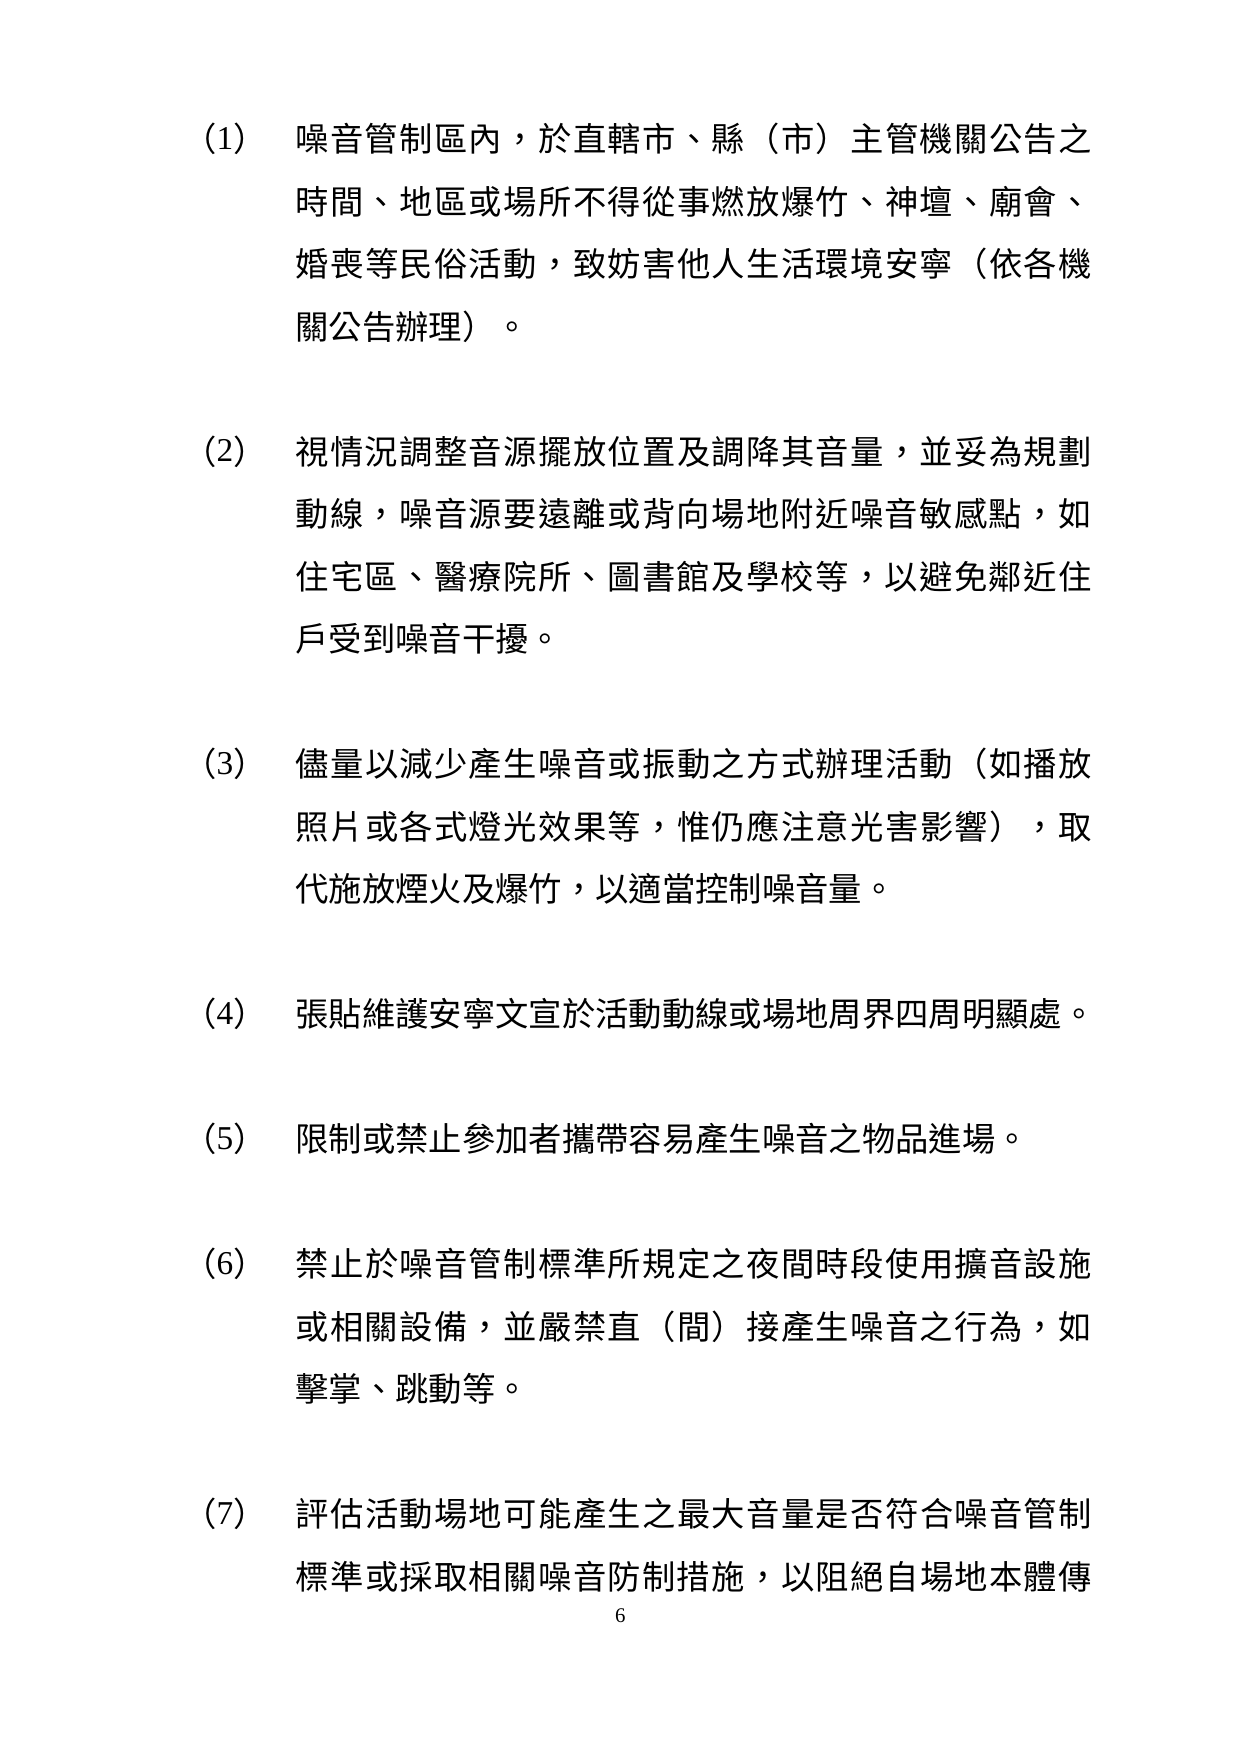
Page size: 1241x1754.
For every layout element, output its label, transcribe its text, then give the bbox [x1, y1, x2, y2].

list 噪音管制區內，於直轄市、縣（市）主管機關公告之時間、地區或場所不得從事燃放爆竹、神壇、廟會、婚喪等民俗活動，致妨害他人生活環境安寧（依各機關公告辦理）。 [183, 96, 1092, 346]
list 禁止於噪音管制標準所規定之夜間時段使用擴音設施或相關設備，並嚴禁直（間）接產生噪音之行為，如擊掌、跳動等。 [183, 1221, 1092, 1408]
list 儘量以減少產生噪音或振動之方式辦理活動（如播放照片或各式燈光效果等，惟仍應注意光害影響），取代施放煙火及爆竹，以適當控制噪音量。 [183, 721, 1092, 908]
list 張貼維護安寧文宣於活動動線或場地周界四周明顯處。 [183, 971, 1092, 1033]
list 評估活動場地可能產生之最大音量是否符合噪音管制標準或採取相關噪音防制措施，以阻絕自場地本體傳 [183, 1471, 1092, 1596]
list 限制或禁止參加者攜帶容易產生噪音之物品進場。 [183, 1096, 1092, 1158]
list 視情況調整音源擺放位置及調降其音量，並妥為規劃動線，噪音源要遠離或背向場地附近噪音敏感點，如住宅區、醫療院所、圖書館及學校等，以避免鄰近住戶受到噪音干擾。 [183, 408, 1092, 658]
